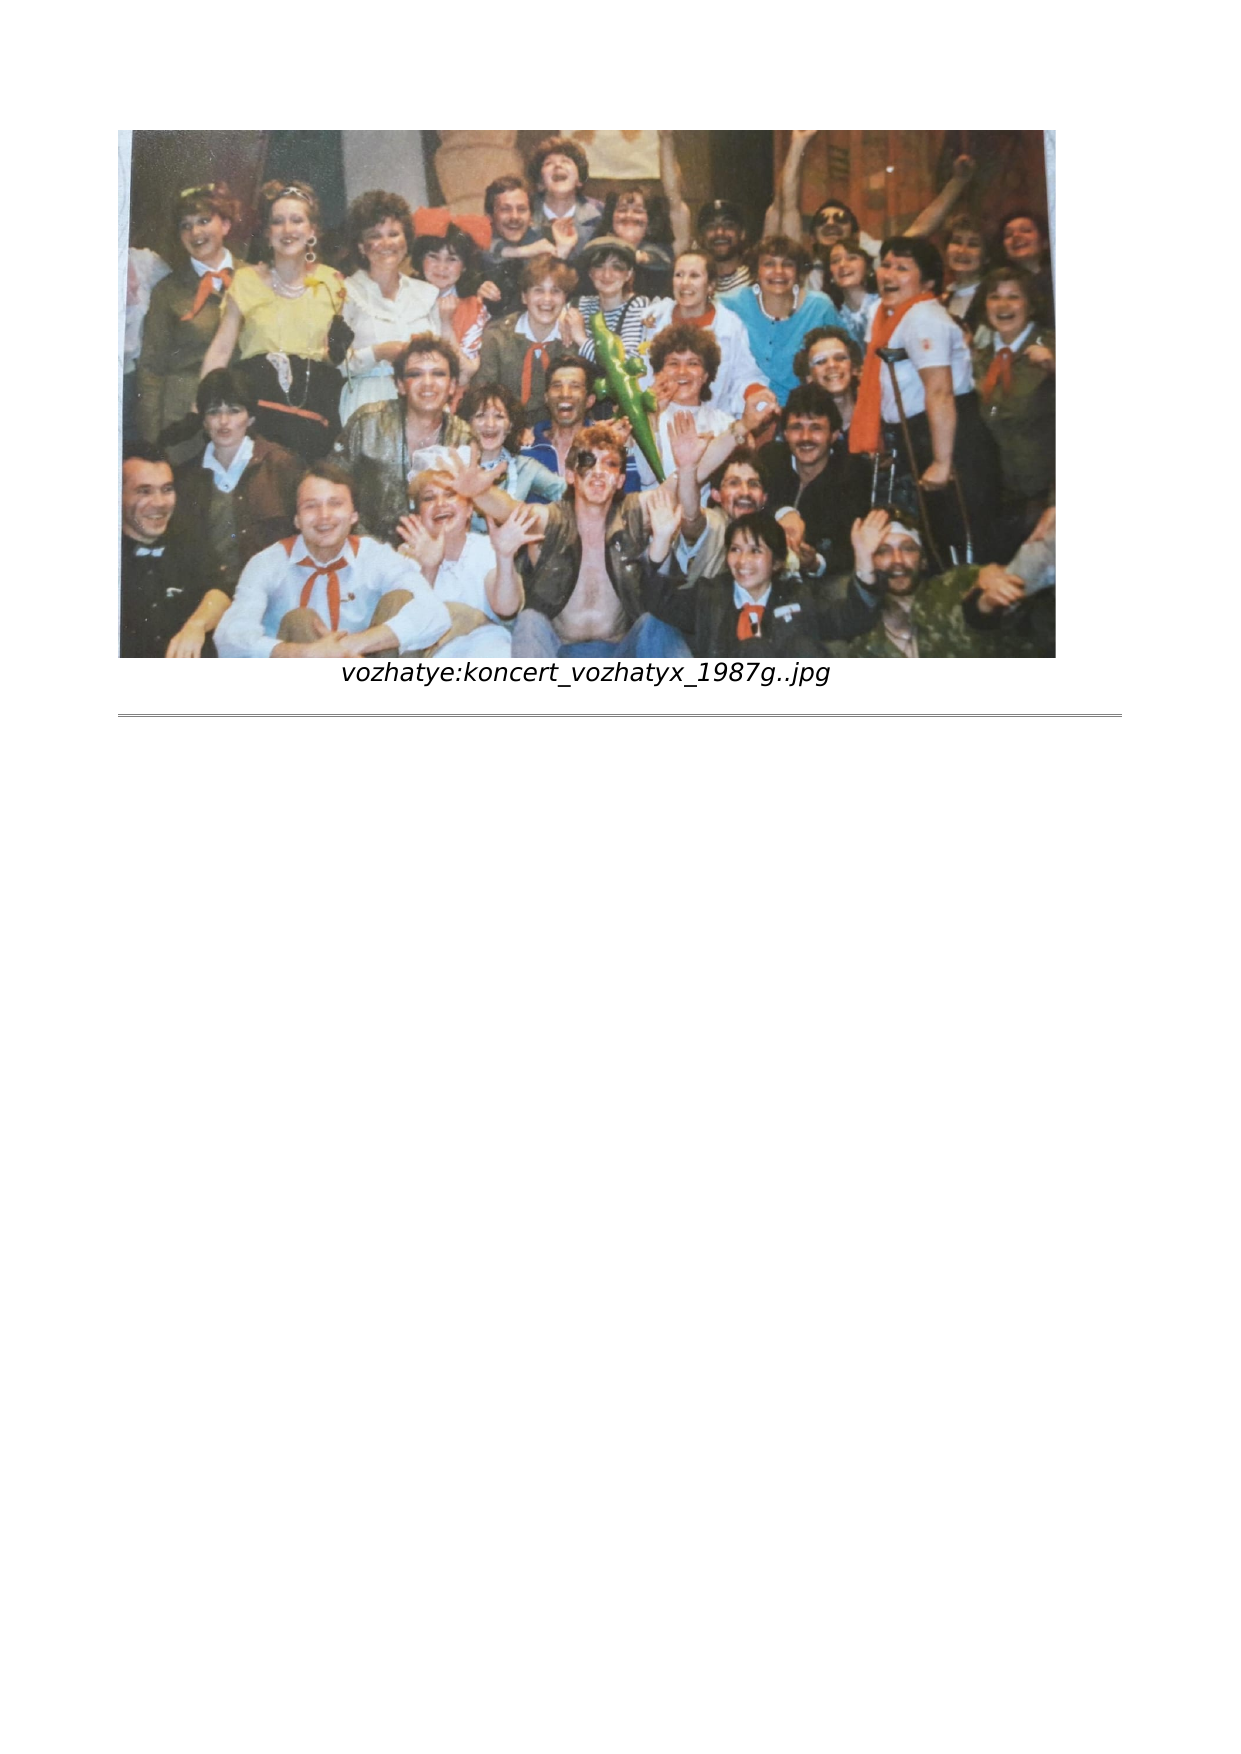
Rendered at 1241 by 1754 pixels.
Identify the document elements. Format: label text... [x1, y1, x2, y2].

text vozhatye:koncert_vozhatyx_1987g..jpg [118, 658, 1056, 687]
picture [118, 130, 1056, 658]
